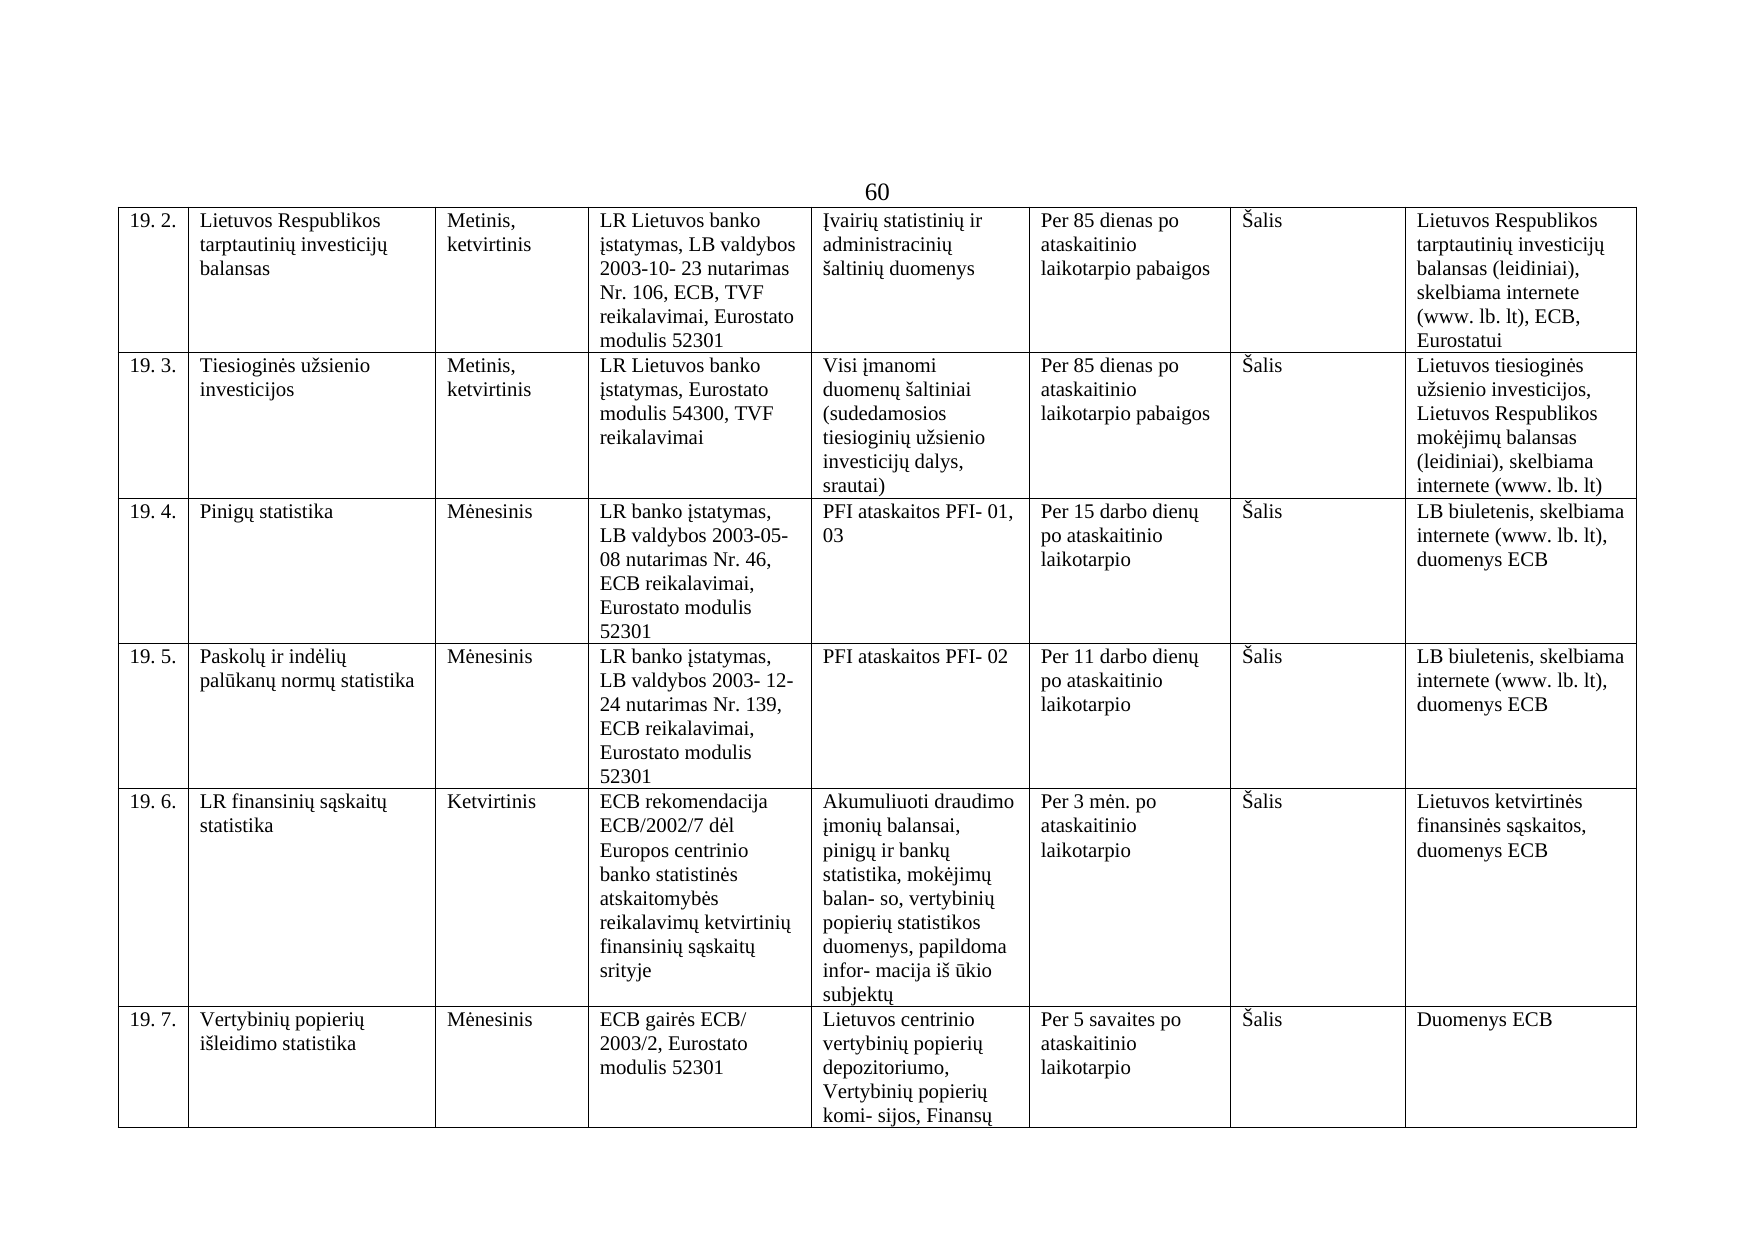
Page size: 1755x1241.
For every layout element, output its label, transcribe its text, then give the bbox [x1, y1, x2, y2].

table_cell 19. 2. [119, 208, 188, 352]
table_cell Šalis [1231, 789, 1405, 1006]
table_cell ECB gairės ECB/ 2003/2, Eurostato modulis 52301 [589, 1007, 811, 1127]
table_cell Pinigų statistika [189, 499, 435, 643]
table_cell Mėnesinis [436, 499, 588, 643]
table_cell PFI ataskaitos PFI- 01, 03 [812, 499, 1029, 643]
table_cell LR Lietuvos banko įstatymas, Eurostato modulis 54300, TVF reikalavimai [589, 353, 811, 497]
table_cell Per 85 dienas po ataskaitinio laikotarpio pabaigos [1030, 353, 1230, 497]
table_cell Šalis [1231, 353, 1405, 497]
table_cell Per 3 mėn. po ataskaitinio laikotarpio [1030, 789, 1230, 1006]
table_cell Lietuvos Respublikos tarptautinių investicijų balansas [189, 208, 435, 352]
table_cell Visi įmanomi duomenų šaltiniai (sudedamosios tiesioginių užsienio investicijų dalys, srautai) [812, 353, 1029, 497]
table_cell 19. 7. [119, 1007, 188, 1127]
table_cell Mėnesinis [436, 644, 588, 788]
table_cell Duomenys ECB [1406, 1007, 1636, 1127]
table_cell Per 85 dienas po ataskaitinio laikotarpio pabaigos [1030, 208, 1230, 352]
table_cell 19. 6. [119, 789, 188, 1006]
table_cell Lietuvos tiesioginės užsienio investicijos, Lietuvos Respublikos mokėjimų balansas (leidiniai), skelbiama internete (www. lb. lt) [1406, 353, 1636, 497]
table_cell 19. 3. [119, 353, 188, 497]
table_cell 19. 4. [119, 499, 188, 643]
table_cell Įvairių statistinių ir administracinių šaltinių duomenys [812, 208, 1029, 352]
table_cell LR banko įstatymas, LB valdybos 2003-05- 08 nutarimas Nr. 46, ECB reikalavimai, Eurostato modulis 52301 [589, 499, 811, 643]
table_cell Lietuvos ketvirtinės finansinės sąskaitos, duomenys ECB [1406, 789, 1636, 1006]
table_cell Mėnesinis [436, 1007, 588, 1127]
table_cell Per 5 savaites po ataskaitinio laikotarpio [1030, 1007, 1230, 1127]
table_cell Tiesioginės užsienio investicijos [189, 353, 435, 497]
table_cell Šalis [1231, 1007, 1405, 1127]
table_cell Per 11 darbo dienų po ataskaitinio laikotarpio [1030, 644, 1230, 788]
table_cell Lietuvos centrinio vertybinių popierių depozitoriumo, Vertybinių popierių komi- sijos, Finansų [812, 1007, 1029, 1127]
table_cell Vertybinių popierių išleidimo statistika [189, 1007, 435, 1127]
table_cell Šalis [1231, 644, 1405, 788]
table_cell ECB rekomendacija ECB/2002/7 dėl Europos centrinio banko statistinės atskaitomybės reikalavimų ketvirtinių finansinių sąskaitų srityje [589, 789, 811, 1006]
table_cell LR Lietuvos banko įstatymas, LB valdybos 2003-10- 23 nutarimas Nr. 106, ECB, TVF reikalavimai, Eurostato modulis 52301 [589, 208, 811, 352]
table_cell LR finansinių sąskaitų statistika [189, 789, 435, 1006]
table_cell Šalis [1231, 208, 1405, 352]
table_cell PFI ataskaitos PFI- 02 [812, 644, 1029, 788]
table_cell LR banko įstatymas, LB valdybos 2003- 12-24 nutarimas Nr. 139, ECB reikalavimai, Eurostato modulis 52301 [589, 644, 811, 788]
table_cell Per 15 darbo dienų po ataskaitinio laikotarpio [1030, 499, 1230, 643]
table_cell Paskolų ir indėlių palūkanų normų statistika [189, 644, 435, 788]
table_cell LB biuletenis, skelbiama internete (www. lb. lt), duomenys ECB [1406, 499, 1636, 643]
table_cell Metinis, ketvirtinis [436, 353, 588, 497]
table_cell LB biuletenis, skelbiama internete (www. lb. lt), duomenys ECB [1406, 644, 1636, 788]
table_cell Akumuliuoti draudimo įmonių balansai, pinigų ir bankų statistika, mokėjimų balan- so, vertybinių popierių statistikos duomenys, papildoma infor- macija iš ūkio subjektų [812, 789, 1029, 1006]
table_cell Metinis, ketvirtinis [436, 208, 588, 352]
table_cell Lietuvos Respublikos tarptautinių investicijų balansas (leidiniai), skelbiama internete (www. lb. lt), ECB, Eurostatui [1406, 208, 1636, 352]
table_cell Ketvirtinis [436, 789, 588, 1006]
table_cell 19. 5. [119, 644, 188, 788]
table_cell Šalis [1231, 499, 1405, 643]
